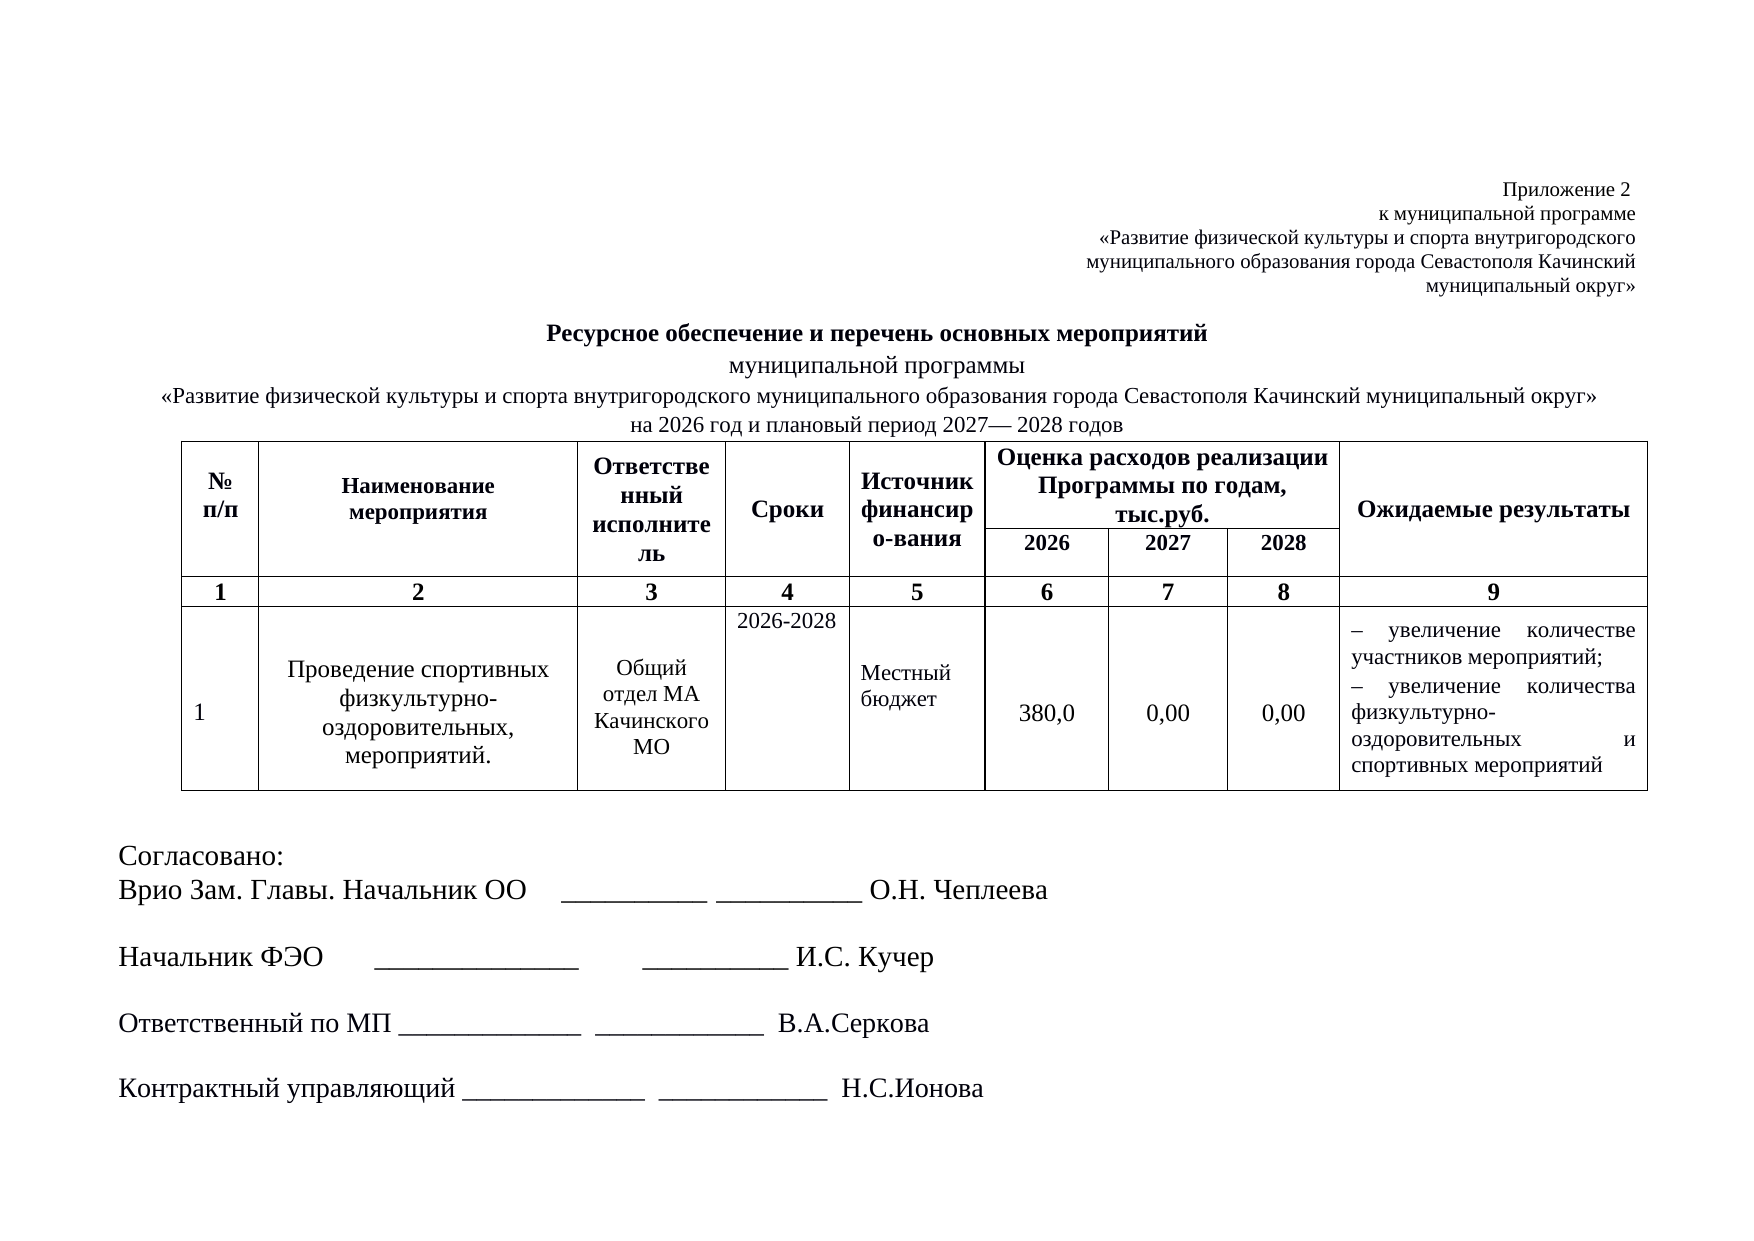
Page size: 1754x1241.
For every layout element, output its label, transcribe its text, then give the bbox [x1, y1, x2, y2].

subtitle Начальник ФЭО ______________ __________ И.С. Кучер [118, 939, 1636, 972]
table_cell 2026-2028 [726, 607, 849, 790]
table_cell 2027 [1109, 529, 1227, 576]
table_header Ожидаемые результаты [1340, 442, 1647, 576]
table_cell 2028 [1228, 529, 1339, 576]
table_cell 0,00 [1109, 607, 1227, 790]
table_header Наименование мероприятия [259, 442, 577, 576]
table_cell 8 [1228, 577, 1339, 606]
table_cell 2026 [986, 529, 1108, 576]
table_cell Общий отдел МА Качинского МО [578, 607, 725, 790]
table_cell 5 [850, 577, 984, 606]
text «Развитие физической культуры и спорта внутригородского муниципального образования города Севастополя Качинский муниципальный округ» [118, 382, 1636, 408]
text Приложение 2 к муниципальной программе «Развитие физической культуры и спорта внутригородского муниципального образования города Севастополя Качинский муниципальный округ» [1069, 177, 1636, 297]
table_cell Проведение спортивных физкультурно-оздоровительных, мероприятий. [259, 607, 577, 790]
table_cell Местный бюджет [850, 607, 984, 790]
table_cell – увеличение количестве участников мероприятий; – увеличение количества физкультурно-оздоровительных и спортивных мероприятий [1340, 607, 1647, 790]
table_header Сроки [726, 442, 849, 576]
table_header № п/п [182, 442, 258, 576]
table_header Источник финансиро-вания [850, 442, 984, 576]
table_cell 380,0 [986, 607, 1108, 790]
table_header Оценка расходов реализации Программы по годам, тыс.руб. [986, 442, 1339, 528]
table_cell 2 [259, 577, 577, 606]
text муниципальной программы [118, 350, 1636, 379]
table_cell 0,00 [1228, 607, 1339, 790]
subtitle Врио Зам. Главы. Начальник ОО __________ __________ О.Н. Чеплеева [118, 872, 1636, 905]
table_cell 1 [182, 607, 258, 790]
table_header Ответственный исполнитель [578, 442, 725, 576]
table_cell 1 [182, 577, 258, 606]
text Ресурсное обеспечение и перечень основных мероприятий [118, 318, 1636, 347]
subtitle Ответственный по МП _____________ ____________ В.А.Серкова [118, 1006, 1636, 1038]
subtitle Контрактный управляющий _____________ ____________ Н.С.Ионова [118, 1071, 1636, 1103]
table_cell 9 [1340, 577, 1647, 606]
table_cell 7 [1109, 577, 1227, 606]
text на 2026 год и плановый период 2027— 2028 годов [118, 411, 1636, 438]
table_cell 4 [726, 577, 849, 606]
table_cell 3 [578, 577, 725, 606]
subtitle Согласовано: [118, 838, 1636, 872]
table_cell 6 [986, 577, 1108, 606]
